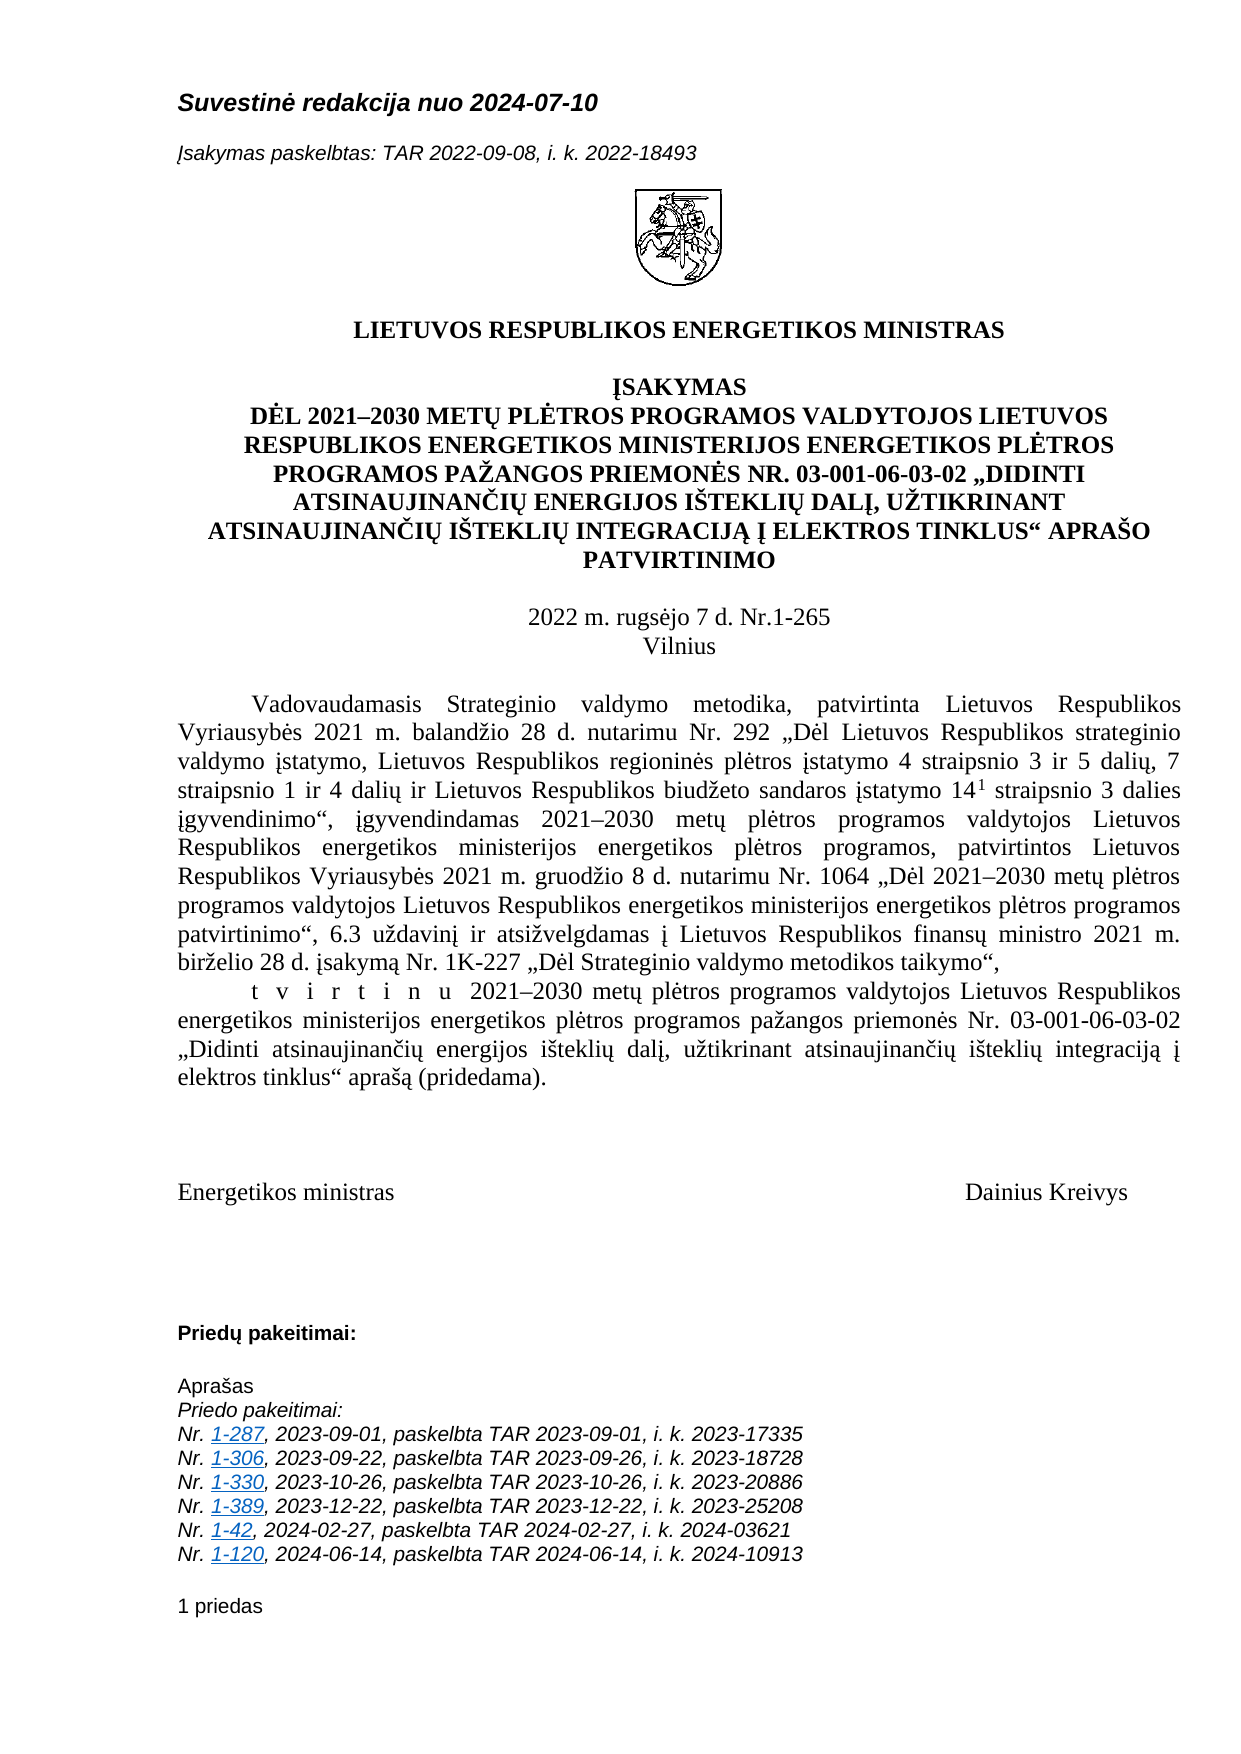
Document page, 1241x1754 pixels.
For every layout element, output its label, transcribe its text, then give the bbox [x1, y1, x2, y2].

text 2022 m. rugsėjo 7 d. Nr.1-265 [177, 602, 1181, 631]
text Nr. 1-42, 2024-02-27, paskelbta TAR 2024-02-27, i. k. 2024-03621 [177, 1518, 1181, 1542]
text Priedo pakeitimai: [177, 1398, 1181, 1422]
text Nr. 1-306, 2023-09-22, paskelbta TAR 2023-09-26, i. k. 2023-18728 [177, 1446, 1181, 1470]
text Nr. 1-287, 2023-09-01, paskelbta TAR 2023-09-01, i. k. 2023-17335 [177, 1422, 1181, 1446]
text Suvestinė redakcija nuo 2024-07-10 [177, 88, 1181, 117]
text LIETUVOS RESPUBLIKOS ENERGETIKOS MINISTRAS [177, 315, 1181, 344]
text Energetikos ministras Dainius Kreivys [177, 1177, 1211, 1206]
text Nr. 1-330, 2023-10-26, paskelbta TAR 2023-10-26, i. k. 2023-20886 [177, 1470, 1181, 1494]
text Nr. 1-389, 2023-12-22, paskelbta TAR 2023-12-22, i. k. 2023-25208 [177, 1494, 1181, 1518]
text Aprašas [177, 1374, 1181, 1398]
text 1 priedas [177, 1594, 1181, 1618]
text ĮSAKYMAS [177, 372, 1181, 401]
text Vilnius [177, 631, 1181, 660]
text t v i r t i n u 2021–2030 metų plėtros programos valdytojos Lietuvos Respublikos energetikos ministerijos energetikos plėtros programos pažangos priemonės Nr. 03-001-06-03-02 „Didinti atsinaujinančių energijos išteklių dalį, užtikrinant atsinaujinančių išteklių integraciją į elektros tinklus“ aprašą (pridedama). [177, 976, 1181, 1091]
text Priedų pakeitimai: [177, 1321, 1181, 1345]
text Įsakymas paskelbtas: TAR 2022-09-08, i. k. 2022-18493 [177, 141, 1181, 164]
text Vadovaudamasis Strateginio valdymo metodika, patvirtinta Lietuvos Respublikos Vyriausybės 2021 m. balandžio 28 d. nutarimu Nr. 292 „Dėl Lietuvos Respublikos strateginio valdymo įstatymo, Lietuvos Respublikos regioninės plėtros įstatymo 4 straipsnio 3 ir 5 dalių, 7 straipsnio 1 ir 4 dalių ir Lietuvos Respublikos biudžeto sandaros įstatymo 141 straipsnio 3 dalies įgyvendinimo“, įgyvendindamas 2021–2030 metų plėtros programos valdytojos Lietuvos Respublikos energetikos ministerijos energetikos plėtros programos, patvirtintos Lietuvos Respublikos Vyriausybės 2021 m. gruodžio 8 d. nutarimu Nr. 1064 „Dėl 2021–2030 metų plėtros programos valdytojos Lietuvos Respublikos energetikos ministerijos energetikos plėtros programos patvirtinimo“, 6.3 uždavinį ir atsižvelgdamas į Lietuvos Respublikos finansų ministro 2021 m. birželio 28 d. įsakymą Nr. 1K-227 „Dėl Strateginio valdymo metodikos taikymo“, [177, 689, 1181, 976]
text Dėl 2021–2030 metų plėtros programos valdytojos Lietuvos Respublikos energetikos ministerijos energetikos plėtros programos pažangos priemonės NR. 03-001-06-03-02 „DIDINTI ATSINAUJINANČIŲ ENERGIJOS IŠTEKLIŲ DALĮ, UŽTIKRINANT ATSINAUJINANČIŲ IŠTEKLIŲ INTEGRACIJĄ Į ELEKTROS TINKLUS“ aprašo patvirtinimo [177, 401, 1181, 574]
text Nr. 1-120, 2024-06-14, paskelbta TAR 2024-06-14, i. k. 2024-10913 [177, 1542, 1181, 1566]
